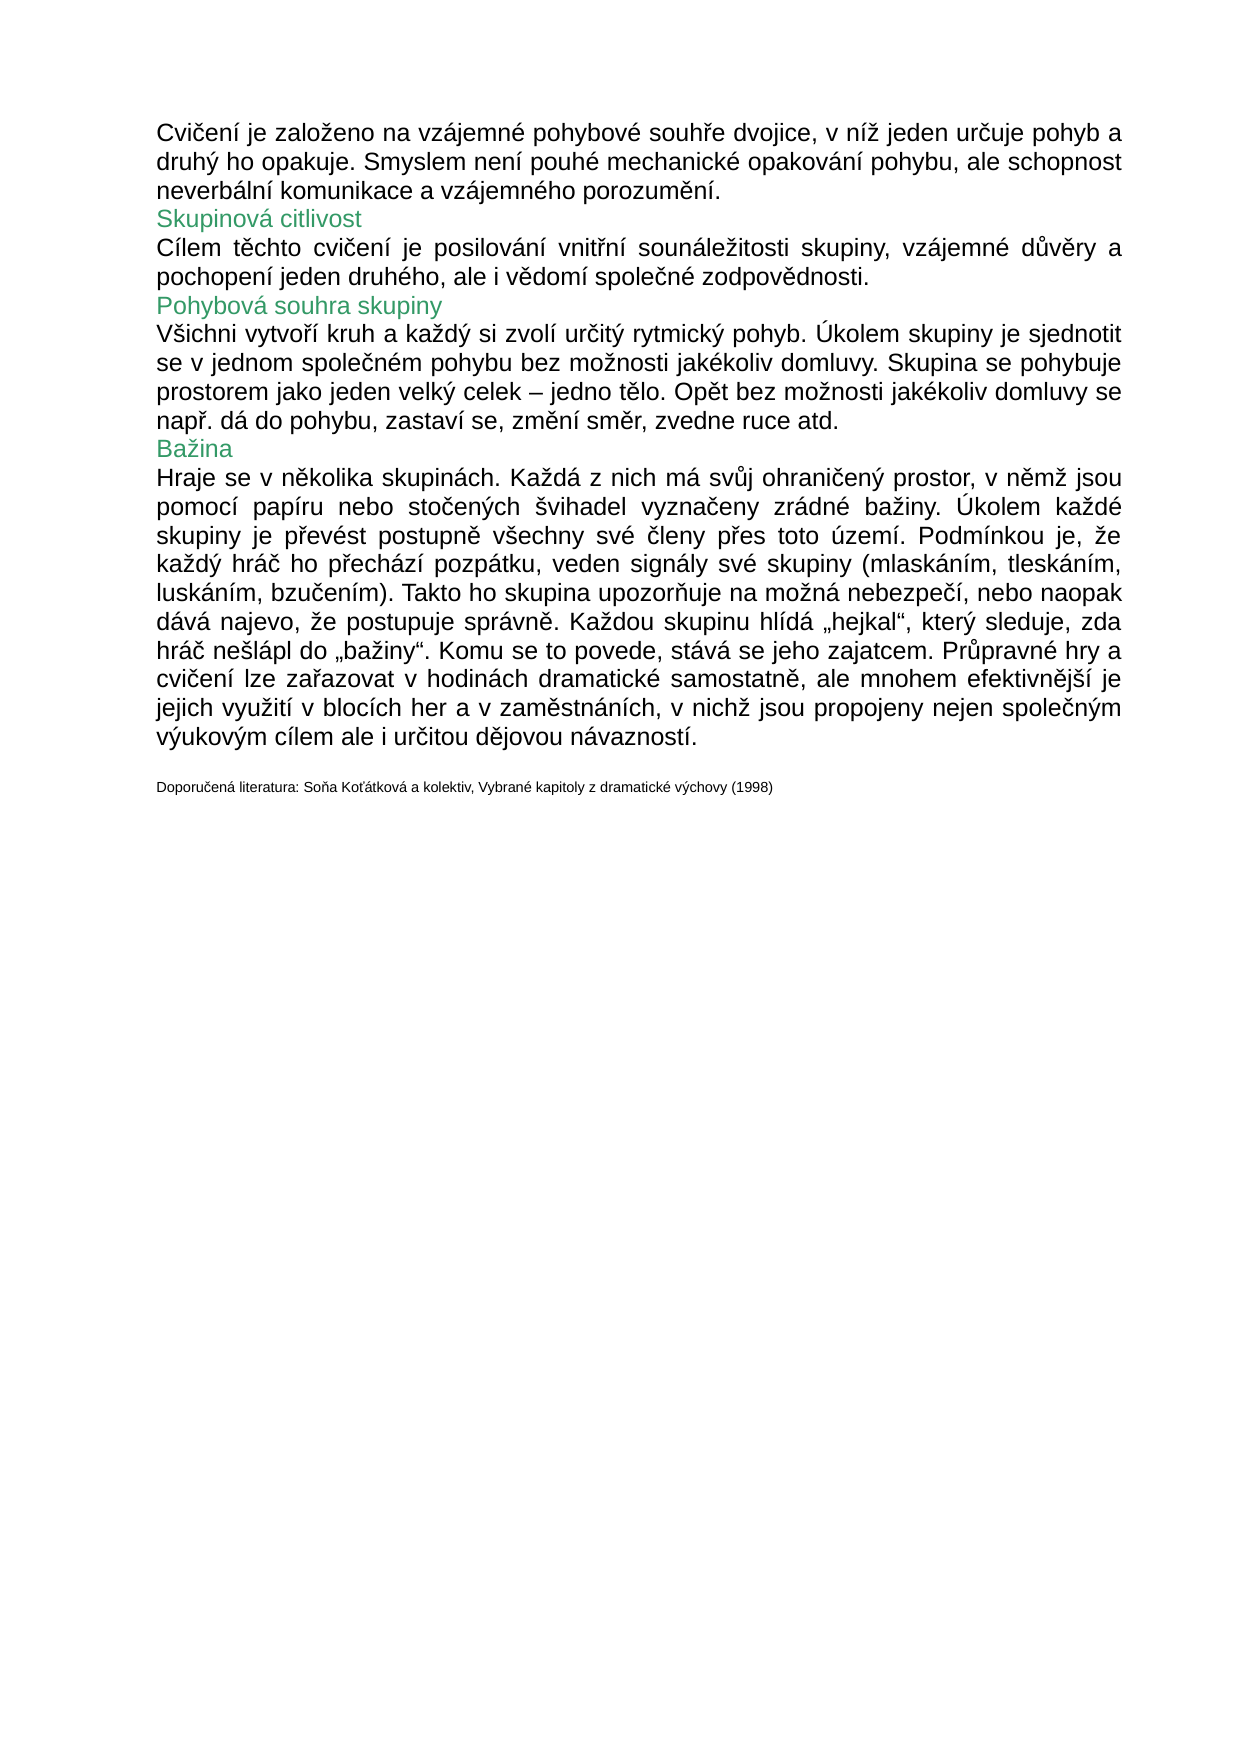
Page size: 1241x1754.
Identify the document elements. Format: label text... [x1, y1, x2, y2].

text Cvičení je založeno na vzájemné pohybové souhře dvojice, v níž jeden určuje pohyb a druhý ho opakuje. Smyslem není pouhé mechanické opakování pohybu, ale schopnost neverbální komunikace a vzájemného porozumění. [156, 118, 1123, 204]
text Skupinová citlivost [156, 204, 1123, 233]
text Hraje se v několika skupinách. Každá z nich má svůj ohraničený prostor, v němž jsou pomocí papíru nebo stočených švihadel vyznačeny zrádné bažiny. Úkolem každé skupiny je převést postupně všechny své členy přes toto území. Podmínkou je, že každý hráč ho přechází pozpátku, veden signály své skupiny (mlaskáním, tleskáním, luskáním, bzučením). Takto ho skupina upozorňuje na možná nebezpečí, nebo naopak dává najevo, že postupuje správně. Každou skupinu hlídá „hejkal“, který sleduje, zda hráč nešlápl do „bažiny“. Komu se to povede, stává se jeho zajatcem. Průpravné hry a cvičení lze zařazovat v hodinách dramatické samostatně, ale mnohem efektivnější je jejich využití v blocích her a v zaměstnáních, v nichž jsou propojeny nejen společným výukovým cílem ale i určitou dějovou návazností. [156, 463, 1123, 751]
text Doporučená literatura: Soňa Koťátková a kolektiv, Vybrané kapitoly z dramatické výchovy (1998) [156, 779, 1123, 808]
text Všichni vytvoří kruh a každý si zvolí určitý rytmický pohyb. Úkolem skupiny je sjednotit se v jednom společném pohybu bez možnosti jakékoliv domluvy. Skupina se pohybuje prostorem jako jeden velký celek – jedno tělo. Opět bez možnosti jakékoliv domluvy se např. dá do pohybu, zastaví se, změní směr, zvedne ruce atd. [156, 319, 1123, 434]
text Pohybová souhra skupiny [156, 291, 1123, 319]
text Cílem těchto cvičení je posilování vnitřní sounáležitosti skupiny, vzájemné důvěry a pochopení jeden druhého, ale i vědomí společné zodpovědnosti. [156, 233, 1123, 291]
text Bažina [156, 434, 1123, 463]
